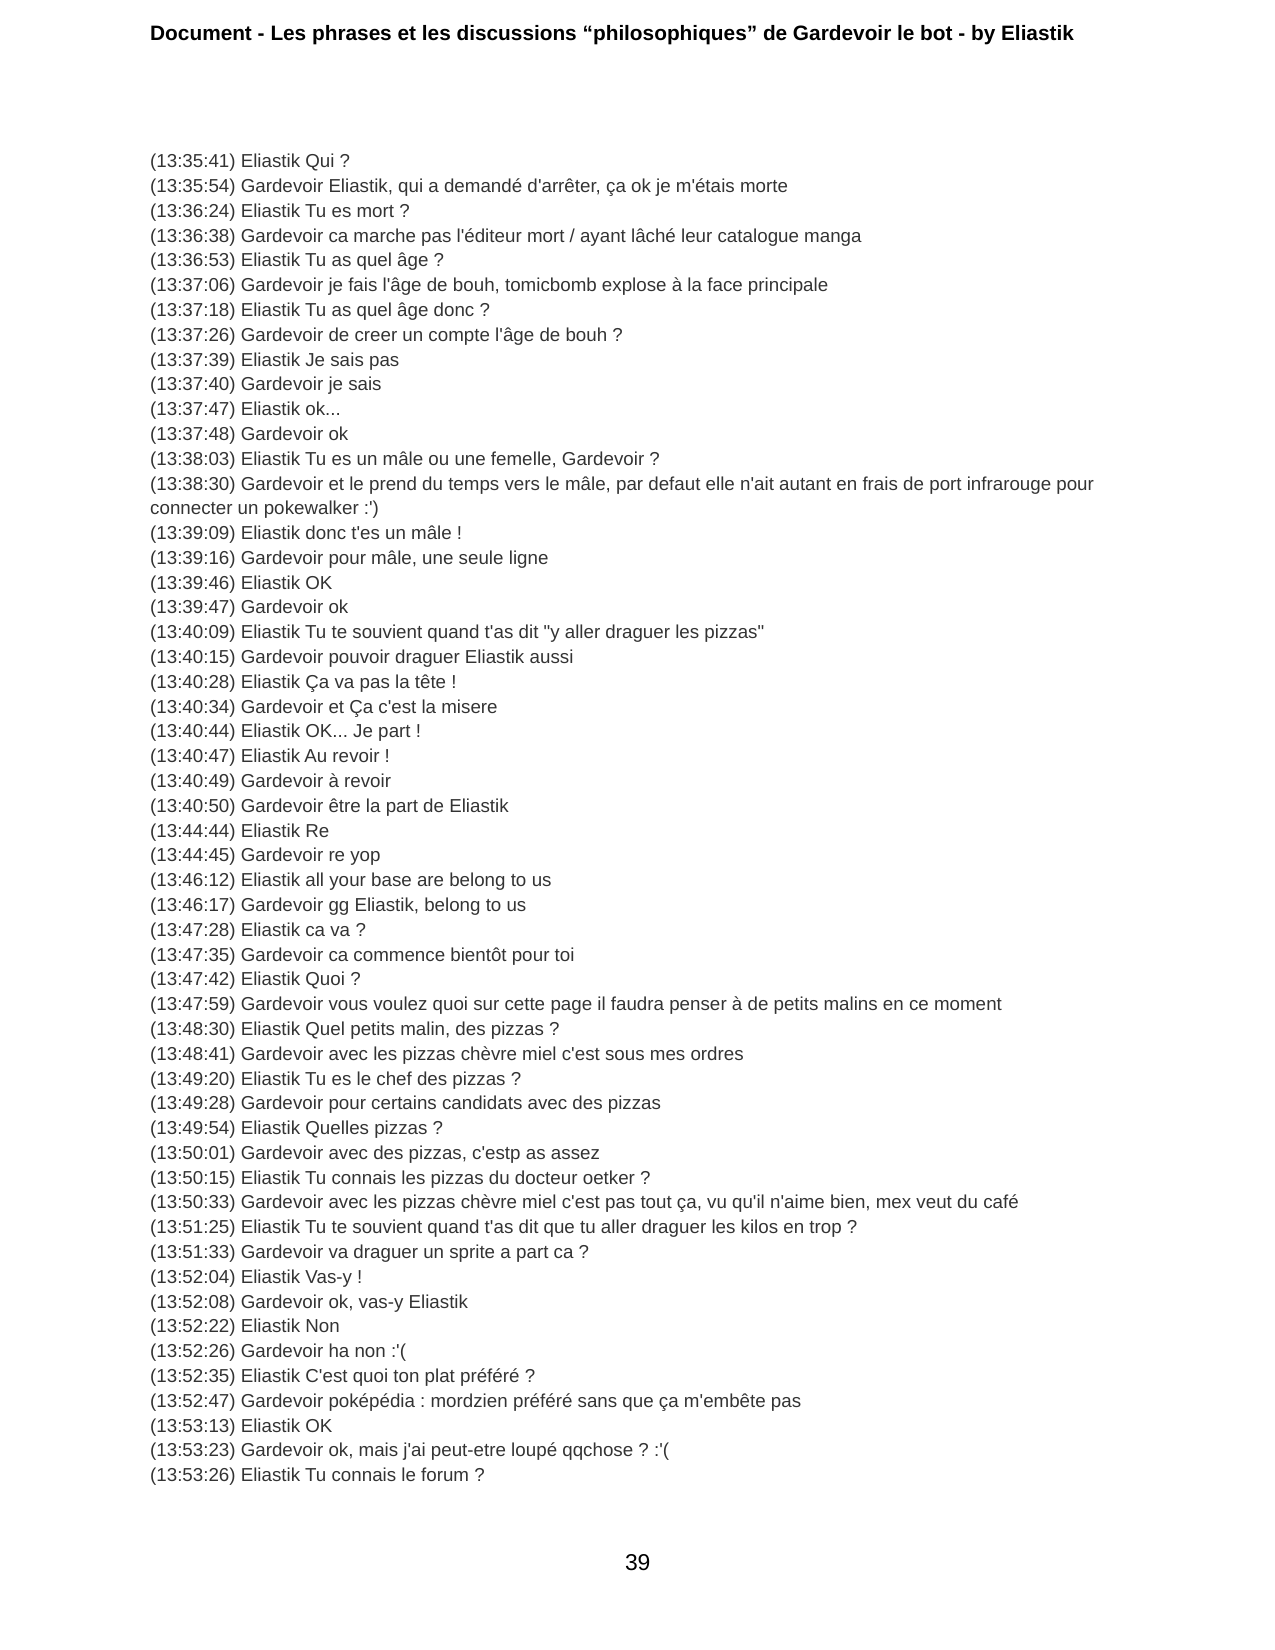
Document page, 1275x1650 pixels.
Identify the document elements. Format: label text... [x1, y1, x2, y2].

text (13:47:42) Eliastik Quoi ? [150, 968, 1125, 990]
text (13:35:54) Gardevoir Eliastik, qui a demandé d'arrêter, ça ok je m'étais morte [150, 175, 1125, 196]
text (13:48:30) Eliastik Quel petits malin, des pizzas ? [150, 1018, 1125, 1039]
text (13:53:23) Gardevoir ok, mais j'ai peut-etre loupé qqchose ? :'( [150, 1439, 1125, 1461]
text (13:40:44) Eliastik OK... Je part ! [150, 720, 1125, 742]
text (13:46:17) Gardevoir gg Eliastik, belong to us [150, 894, 1125, 915]
text (13:49:20) Eliastik Tu es le chef des pizzas ? [150, 1067, 1125, 1089]
text (13:51:25) Eliastik Tu te souvient quand t'as dit que tu aller draguer les kilos en trop ? [150, 1216, 1125, 1238]
text (13:40:28) Eliastik Ça va pas la tête ! [150, 671, 1125, 692]
text (13:37:48) Gardevoir ok [150, 423, 1125, 444]
text (13:53:13) Eliastik OK [150, 1414, 1125, 1436]
text (13:40:34) Gardevoir et Ça c'est la misere [150, 695, 1125, 717]
text (13:40:09) Eliastik Tu te souvient quand t'as dit "y aller draguer les pizzas" [150, 621, 1125, 643]
text (13:49:28) Gardevoir pour certains candidats avec des pizzas [150, 1092, 1125, 1114]
text (13:40:15) Gardevoir pouvoir draguer Eliastik aussi [150, 646, 1125, 667]
text (13:51:33) Gardevoir va draguer un sprite a part ca ? [150, 1241, 1125, 1262]
text (13:53:26) Eliastik Tu connais le forum ? [150, 1464, 1125, 1486]
text (13:52:47) Gardevoir poképédia : mordzien préféré sans que ça m'embête pas [150, 1389, 1125, 1411]
text (13:37:06) Gardevoir je fais l'âge de bouh, tomicbomb explose à la face principale [150, 274, 1125, 296]
text (13:49:54) Eliastik Quelles pizzas ? [150, 1117, 1125, 1138]
text (13:37:26) Gardevoir de creer un compte l'âge de bouh ? [150, 323, 1125, 345]
text (13:39:47) Gardevoir ok [150, 596, 1125, 618]
text (13:52:08) Gardevoir ok, vas-y Eliastik [150, 1290, 1125, 1312]
text (13:52:22) Eliastik Non [150, 1315, 1125, 1337]
text (13:46:12) Eliastik all your base are belong to us [150, 869, 1125, 891]
text (13:40:49) Gardevoir à revoir [150, 770, 1125, 791]
text (13:37:40) Gardevoir je sais [150, 373, 1125, 395]
text (13:35:41) Eliastik Qui ? [150, 150, 1125, 172]
text (13:36:38) Gardevoir ca marche pas l'éditeur mort / ayant lâché leur catalogue manga [150, 224, 1125, 246]
text (13:37:47) Eliastik ok... [150, 398, 1125, 419]
text (13:39:16) Gardevoir pour mâle, une seule ligne [150, 547, 1125, 568]
text (13:36:24) Eliastik Tu es mort ? [150, 199, 1125, 221]
text (13:47:59) Gardevoir vous voulez quoi sur cette page il faudra penser à de petits malins en ce moment [150, 993, 1125, 1014]
text (13:37:39) Eliastik Je sais pas [150, 348, 1125, 370]
text (13:50:15) Eliastik Tu connais les pizzas du docteur oetker ? [150, 1166, 1125, 1188]
text (13:50:01) Gardevoir avec des pizzas, c'estp as assez [150, 1142, 1125, 1163]
text (13:39:46) Eliastik OK [150, 571, 1125, 593]
text (13:47:28) Eliastik ca va ? [150, 918, 1125, 940]
text (13:40:50) Gardevoir être la part de Eliastik [150, 794, 1125, 816]
text (13:50:33) Gardevoir avec les pizzas chèvre miel c'est pas tout ça, vu qu'il n'aime bien, mex veut du café [150, 1191, 1125, 1213]
text (13:48:41) Gardevoir avec les pizzas chèvre miel c'est sous mes ordres [150, 1042, 1125, 1064]
text (13:47:35) Gardevoir ca commence bientôt pour toi [150, 943, 1125, 965]
text (13:40:47) Eliastik Au revoir ! [150, 745, 1125, 767]
text (13:52:35) Eliastik C'est quoi ton plat préféré ? [150, 1365, 1125, 1386]
text (13:44:44) Eliastik Re [150, 819, 1125, 841]
text (13:52:26) Gardevoir ha non :'( [150, 1340, 1125, 1362]
text (13:52:04) Eliastik Vas-y ! [150, 1266, 1125, 1287]
text (13:38:03) Eliastik Tu es un mâle ou une femelle, Gardevoir ? [150, 447, 1125, 469]
text (13:44:45) Gardevoir re yop [150, 844, 1125, 866]
text (13:39:09) Eliastik donc t'es un mâle ! [150, 522, 1125, 543]
text (13:36:53) Eliastik Tu as quel âge ? [150, 249, 1125, 271]
text (13:38:30) Gardevoir et le prend du temps vers le mâle, par defaut elle n'ait autant en frais de port infrarouge pour connecter un pokewalker :') [150, 472, 1125, 519]
text (13:37:18) Eliastik Tu as quel âge donc ? [150, 299, 1125, 320]
